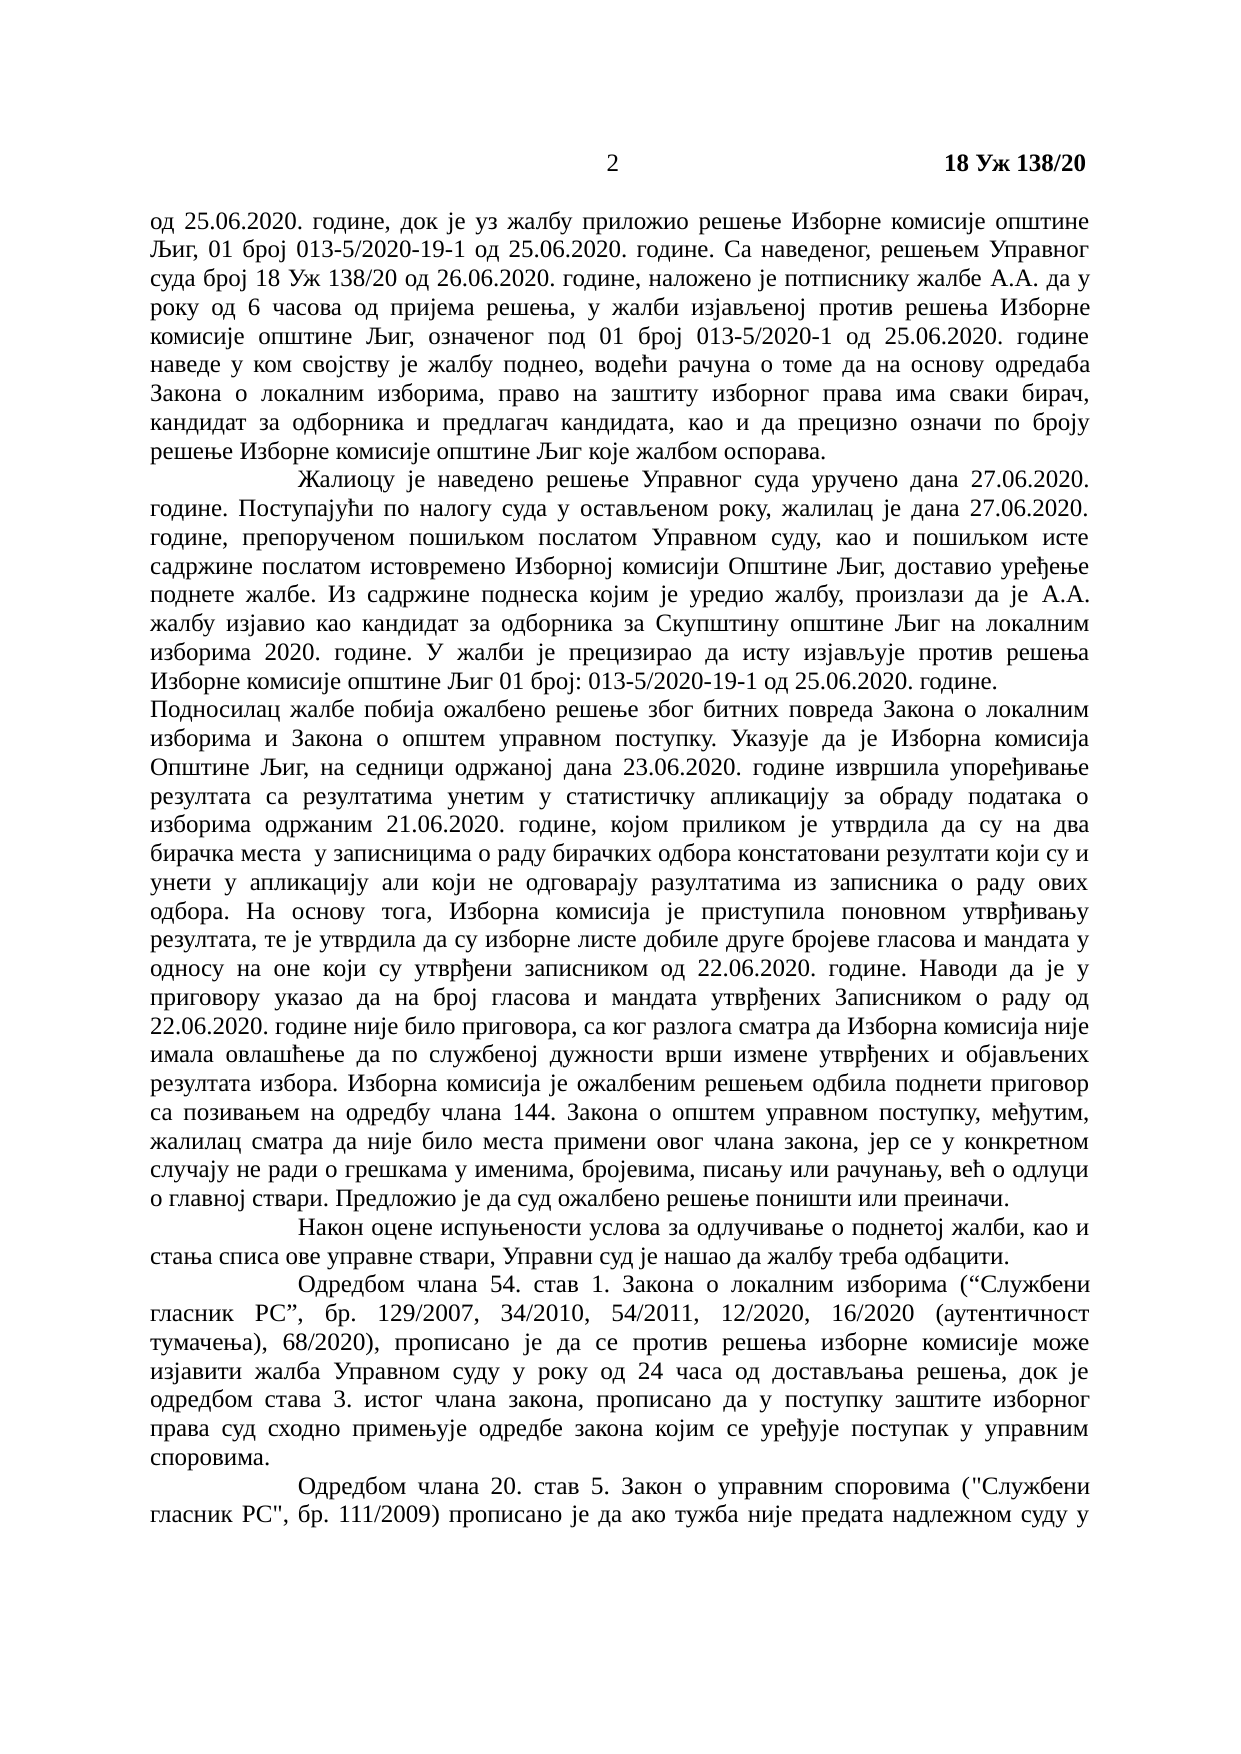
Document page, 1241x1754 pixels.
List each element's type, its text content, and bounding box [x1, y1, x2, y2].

text Након оцене испуњености услова за одлучивање о поднетој жалби, као и стања списа ове управне ствари, Управни суд је нашао да жалбу треба одбацити. [150, 1212, 1090, 1269]
text Одредбом члана 20. став 5. Закон о управним споровима ("Службени гласник РС", бр. 111/2009) прописано је да ако тужба није предата надлежном суду у [150, 1471, 1090, 1528]
text Одредбом члана 54. став 1. Закона о локалним изборима (“Службени гласник РС”, бр. 129/2007, 34/2010, 54/2011, 12/2020, 16/2020 (аутентичност тумачења), 68/2020), прописано је да се против решења изборне комисије може изјавити жалба Управном суду у року од 24 часа од достављања решења, док је одредбом става 3. истог члана закона, прописано да у поступку заштите изборног права суд сходно примењује одредбе закона којим се уређује поступак у управним споровима. [150, 1269, 1090, 1471]
text од 25.06.2020. године, док је уз жалбу приложио решење Изборне комисије општине Љиг, 01 број 013-5/2020-19-1 од 25.06.2020. године. Са наведеног, решењем Управног суда број 18 Уж 138/20 од 26.06.2020. године, наложено је потписнику жалбе А.А. да у року од 6 часова од пријема решења, у жалби изјављеној против решења Изборне комисије општине Љиг, означеног под 01 број 013-5/2020-1 од 25.06.2020. године наведе у ком својству је жалбу поднео, водећи рачуна о томе да на основу одредаба Закона о локалним изборима, право на заштиту изборног права има сваки бирач, кандидат за одборника и предлагач кандидата, као и да прецизно означи по броју решење Изборне комисије општине Љиг које жалбом оспорава. [150, 206, 1090, 464]
text Жалиоцу је наведено решење Управног суда уручено дана 27.06.2020. године. Поступајући по налогу суда у остављеном року, жалилац је дана 27.06.2020. године, препорученом пошиљком послатом Управном суду, као и пошиљком исте садржине послатом истовремено Изборној комисији Општине Љиг, доставио уређење поднете жалбе. Из садржине поднеска којим је уредио жалбу, произлази да је А.А. жалбу изјавио као кандидат за одборника за Скупштину општине Љиг на локалним изборима 2020. године. У жалби је прецизирао да исту изјављује против решења Изборне комисије општине Љиг 01 број: 013-5/2020-19-1 од 25.06.2020. године. [150, 464, 1090, 694]
text Подносилац жалбе побија ожалбено решење због битних повреда Закона о локалним изборима и Закона о општем управном поступку. Указује да је Изборна комисија Општине Љиг, на седници одржаној дана 23.06.2020. године извршила упоређивање резултата са резултатима унетим у статистичку апликацију за обраду података о изборима одржаним 21.06.2020. године, којом приликом је утврдила да су на два бирачка места у записницима о раду бирачких одбора констатовани резултати који су и унети у апликацију али који не одговарају разултатима из записника о раду ових одбора. На основу тога, Изборна комисија је приступила поновном утврђивању резултата, те је утврдила да су изборне листе добиле друге бројеве гласова и мандата у односу на оне који су утврђени записником од 22.06.2020. године. Наводи да је у приговору указао да на број гласова и мандата утврђених Записником о раду од 22.06.2020. године није било приговора, са ког разлога сматра да Изборна комисија није имала овлашћење да по службеној дужности врши измене утврђених и објављених резултата избора. Изборна комисија је ожалбеним решењем одбила поднети приговор са позивањем на одредбу члана 144. Закона о општем управном поступку, међутим, жалилац сматра да није било места примени овог члана закона, јер се у конкретном случају не ради о грешкама у именима, бројевима, писању или рачунању, већ о одлуци о главној ствари. Предложио је да суд ожалбено решење поништи или преиначи. [150, 694, 1090, 1212]
